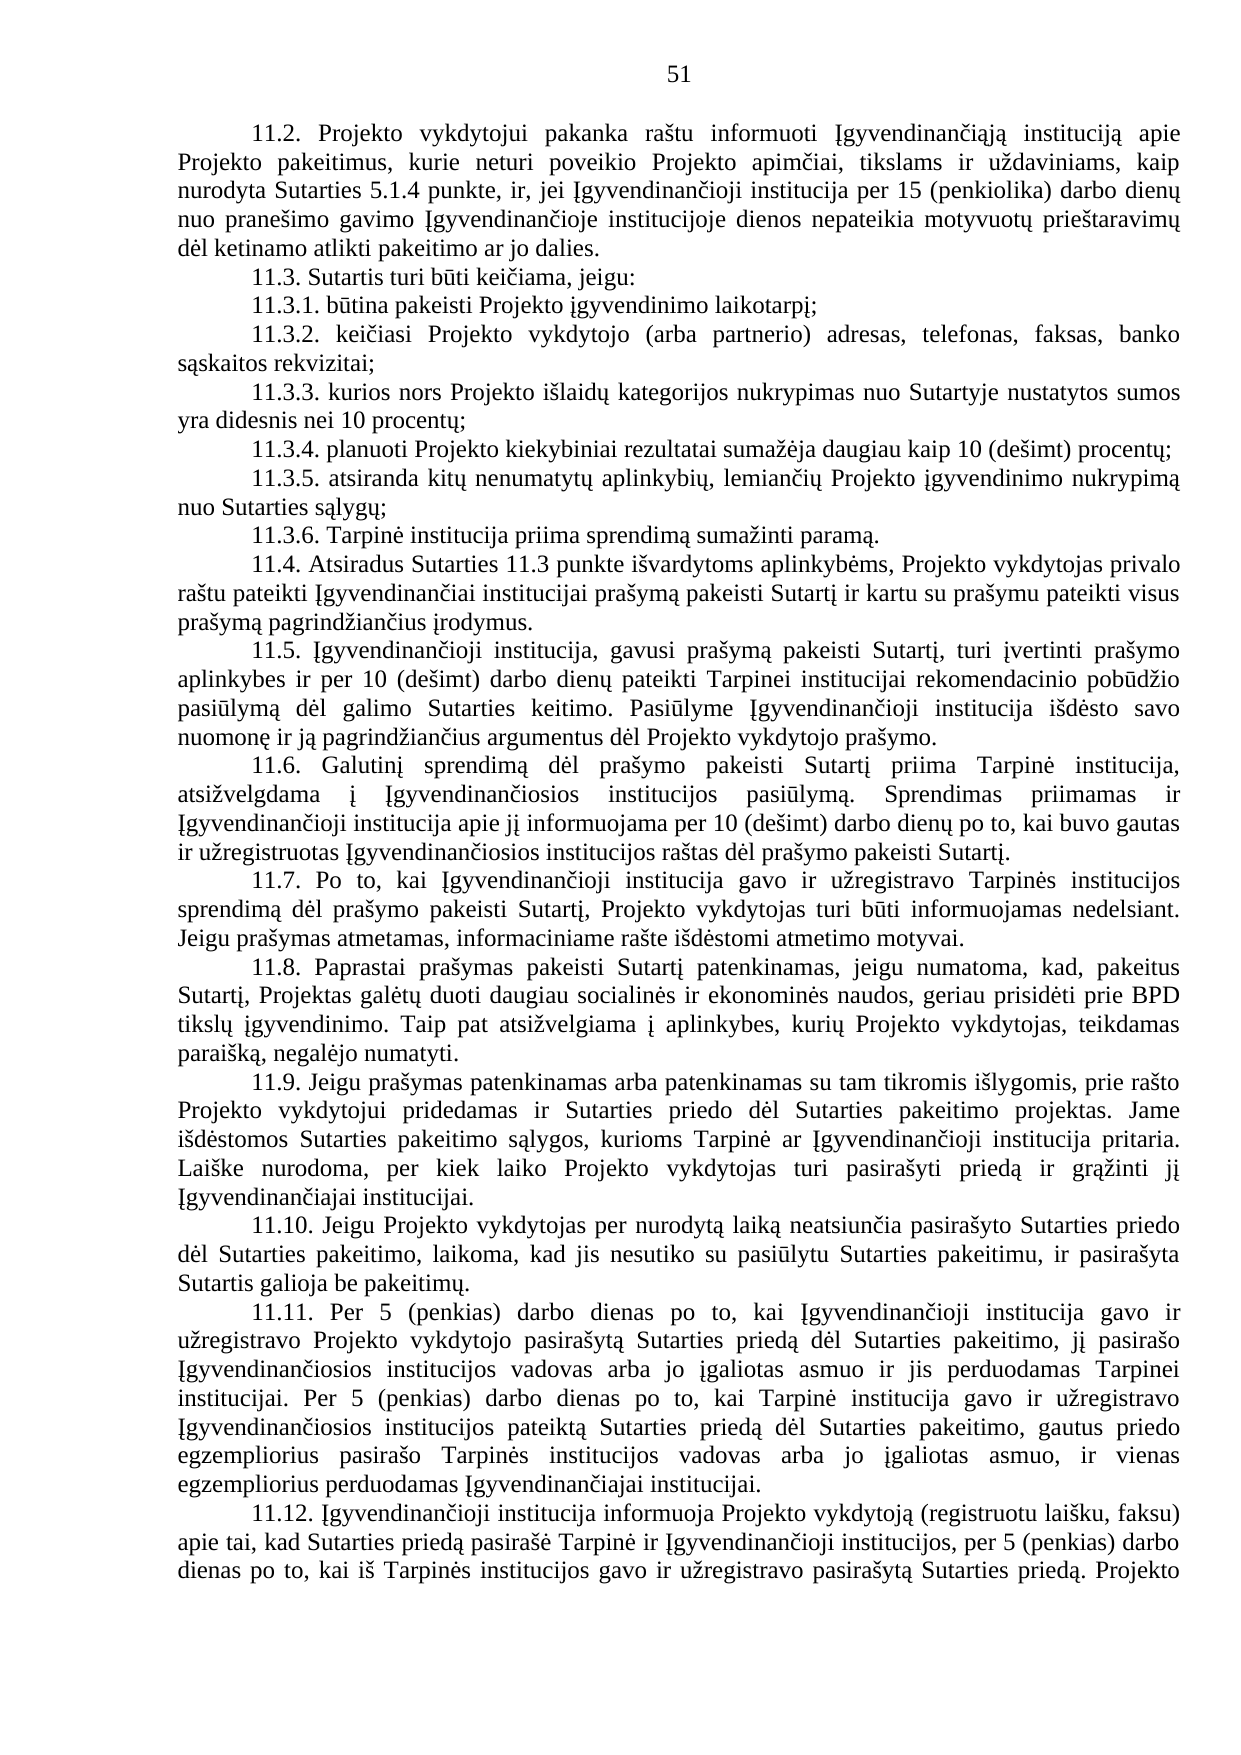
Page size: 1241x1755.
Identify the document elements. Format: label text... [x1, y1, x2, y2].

text 11.4. Atsiradus Sutarties 11.3 punkte išvardytoms aplinkybėms, Projekto vykdytojas privalo raštu pateikti Įgyvendinančiai institucijai prašymą pakeisti Sutartį ir kartu su prašymu pateikti visus prašymą pagrindžiančius įrodymus. [177, 549, 1181, 636]
text 11.3.1. būtina pakeisti Projekto įgyvendinimo laikotarpį; [177, 291, 1181, 319]
text 11.3.3. kurios nors Projekto išlaidų kategorijos nukrypimas nuo Sutartyje nustatytos sumos yra didesnis nei 10 procentų; [177, 377, 1181, 434]
text 11.8. Paprastai prašymas pakeisti Sutartį patenkinamas, jeigu numatoma, kad, pakeitus Sutartį, Projektas galėtų duoti daugiau socialinės ir ekonominės naudos, geriau prisidėti prie BPD tikslų įgyvendinimo. Taip pat atsižvelgiama į aplinkybes, kurių Projekto vykdytojas, teikdamas paraišką, negalėjo numatyti. [177, 952, 1181, 1067]
text 11.10. Jeigu Projekto vykdytojas per nurodytą laiką neatsiunčia pasirašyto Sutarties priedo dėl Sutarties pakeitimo, laikoma, kad jis nesutiko su pasiūlytu Sutarties pakeitimu, ir pasirašyta Sutartis galioja be pakeitimų. [177, 1211, 1181, 1297]
text 11.7. Po to, kai Įgyvendinančioji institucija gavo ir užregistravo Tarpinės institucijos sprendimą dėl prašymo pakeisti Sutartį, Projekto vykdytojas turi būti informuojamas nedelsiant. Jeigu prašymas atmetamas, informaciniame rašte išdėstomi atmetimo motyvai. [177, 866, 1181, 952]
text 11.2. Projekto vykdytojui pakanka raštu informuoti Įgyvendinančiąją instituciją apie Projekto pakeitimus, kurie neturi poveikio Projekto apimčiai, tikslams ir uždaviniams, kaip nurodyta Sutarties 5.1.4 punkte, ir, jei Įgyvendinančioji institucija per 15 (penkiolika) darbo dienų nuo pranešimo gavimo Įgyvendinančioje institucijoje dienos nepateikia motyvuotų prieštaravimų dėl ketinamo atlikti pakeitimo ar jo dalies. [177, 118, 1181, 262]
text 11.6. Galutinį sprendimą dėl prašymo pakeisti Sutartį priima Tarpinė institucija, atsižvelgdama į Įgyvendinančiosios institucijos pasiūlymą. Sprendimas priimamas ir Įgyvendinančioji institucija apie jį informuojama per 10 (dešimt) darbo dienų po to, kai buvo gautas ir užregistruotas Įgyvendinančiosios institucijos raštas dėl prašymo pakeisti Sutartį. [177, 751, 1181, 866]
text 11.9. Jeigu prašymas patenkinamas arba patenkinamas su tam tikromis išlygomis, prie rašto Projekto vykdytojui pridedamas ir Sutarties priedo dėl Sutarties pakeitimo projektas. Jame išdėstomos Sutarties pakeitimo sąlygos, kurioms Tarpinė ar Įgyvendinančioji institucija pritaria. Laiške nurodoma, per kiek laiko Projekto vykdytojas turi pasirašyti priedą ir grąžinti jį Įgyvendinančiajai institucijai. [177, 1067, 1181, 1211]
text 11.3.2. keičiasi Projekto vykdytojo (arba partnerio) adresas, telefonas, faksas, banko sąskaitos rekvizitai; [177, 319, 1181, 377]
text 11.3.5. atsiranda kitų nenumatytų aplinkybių, lemiančių Projekto įgyvendinimo nukrypimą nuo Sutarties sąlygų; [177, 463, 1181, 521]
text 11.11. Per 5 (penkias) darbo dienas po to, kai Įgyvendinančioji institucija gavo ir užregistravo Projekto vykdytojo pasirašytą Sutarties priedą dėl Sutarties pakeitimo, jį pasirašo Įgyvendinančiosios institucijos vadovas arba jo įgaliotas asmuo ir jis perduodamas Tarpinei institucijai. Per 5 (penkias) darbo dienas po to, kai Tarpinė institucija gavo ir užregistravo Įgyvendinančiosios institucijos pateiktą Sutarties priedą dėl Sutarties pakeitimo, gautus priedo egzempliorius pasirašo Tarpinės institucijos vadovas arba jo įgaliotas asmuo, ir vienas egzempliorius perduodamas Įgyvendinančiajai institucijai. [177, 1297, 1181, 1498]
text 11.5. Įgyvendinančioji institucija, gavusi prašymą pakeisti Sutartį, turi įvertinti prašymo aplinkybes ir per 10 (dešimt) darbo dienų pateikti Tarpinei institucijai rekomendacinio pobūdžio pasiūlymą dėl galimo Sutarties keitimo. Pasiūlyme Įgyvendinančioji institucija išdėsto savo nuomonę ir ją pagrindžiančius argumentus dėl Projekto vykdytojo prašymo. [177, 636, 1181, 751]
text 11.3.6. Tarpinė institucija priima sprendimą sumažinti paramą. [177, 521, 1181, 549]
text 11.12. Įgyvendinančioji institucija informuoja Projekto vykdytoją (registruotu laišku, faksu) apie tai, kad Sutarties priedą pasirašė Tarpinė ir Įgyvendinančioji institucijos, per 5 (penkias) darbo dienas po to, kai iš Tarpinės institucijos gavo ir užregistravo pasirašytą Sutarties priedą. Projekto [177, 1498, 1181, 1584]
text 11.3.4. planuoti Projekto kiekybiniai rezultatai sumažėja daugiau kaip 10 (dešimt) procentų; [177, 434, 1181, 463]
text 11.3. Sutartis turi būti keičiama, jeigu: [177, 262, 1181, 291]
